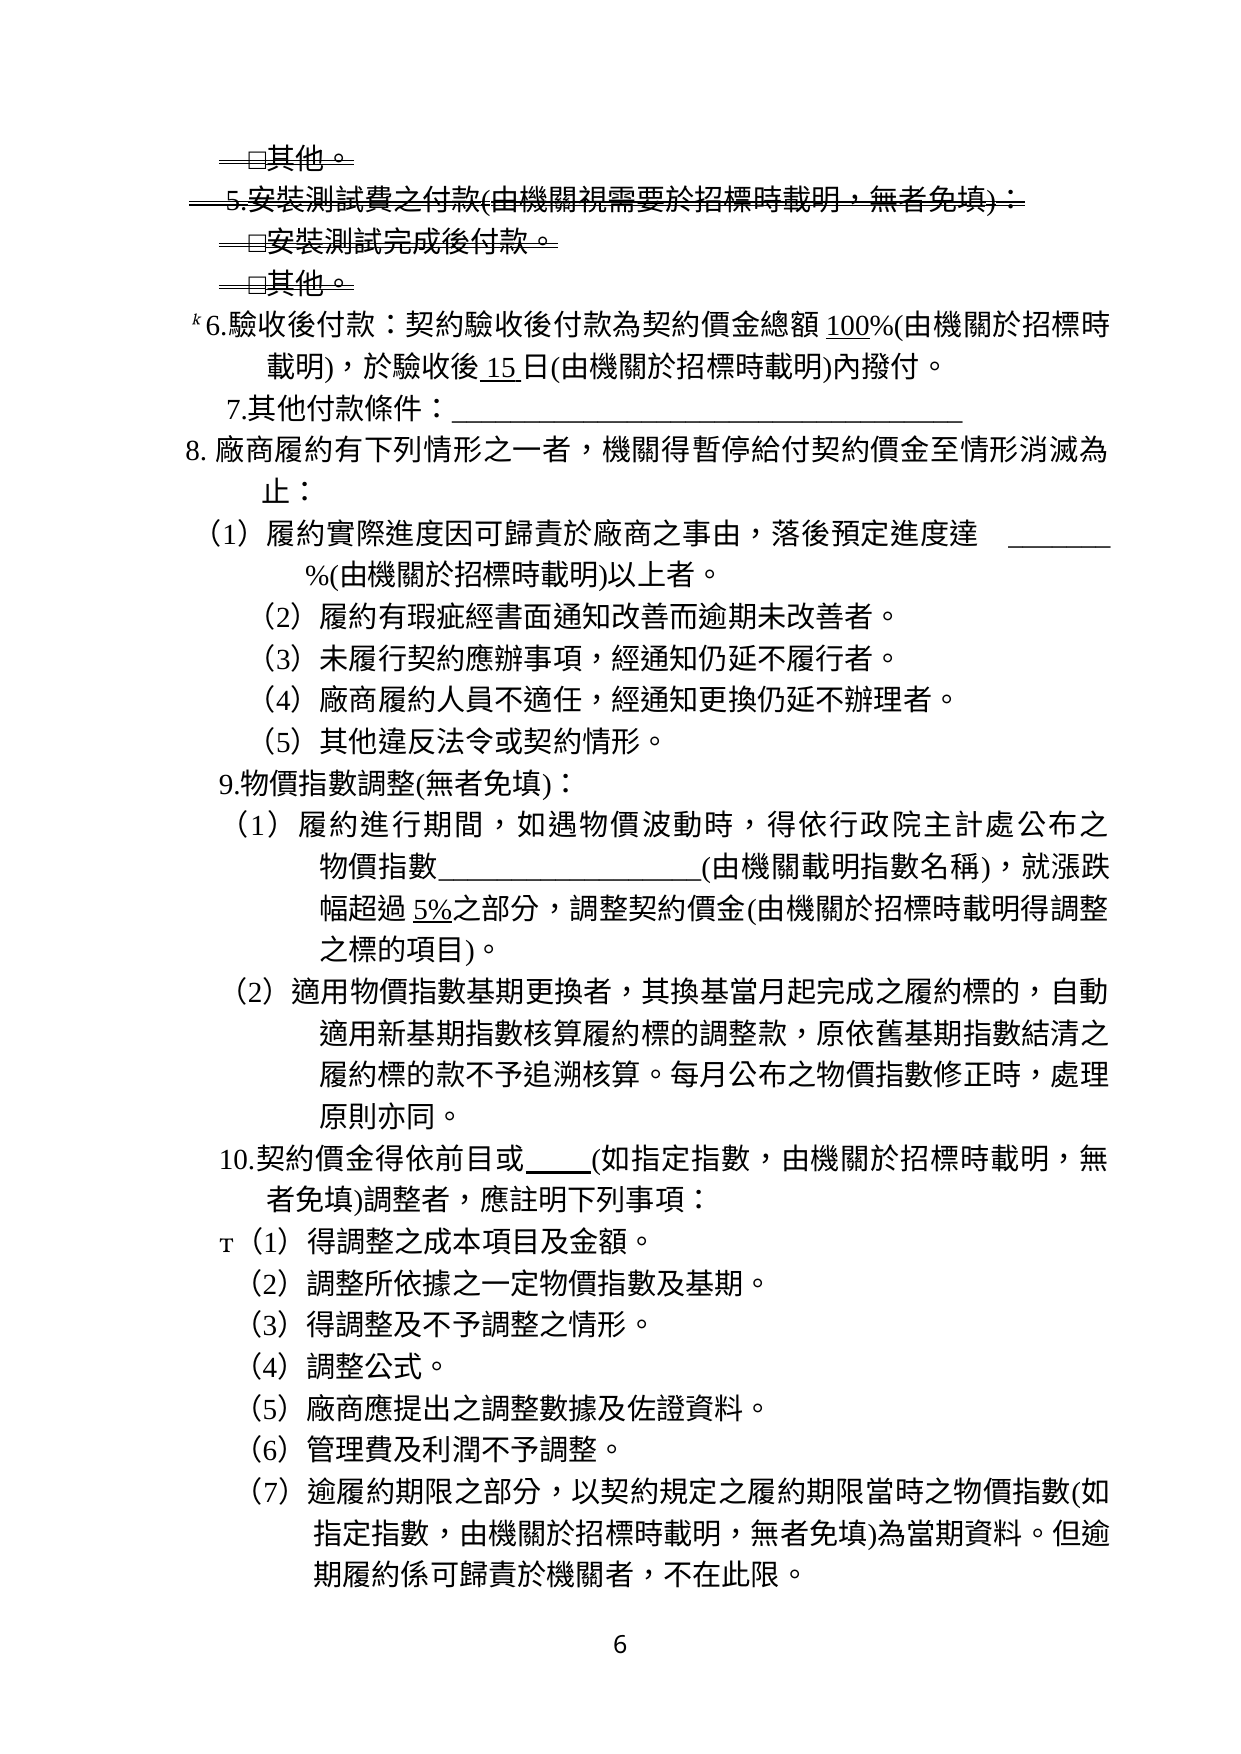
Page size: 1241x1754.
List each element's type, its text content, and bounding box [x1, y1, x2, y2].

text （3）得調整及不予調整之情形。 [218, 1302, 1110, 1344]
text （5）廠商應提出之調整數據及佐證資料。 [218, 1386, 1110, 1427]
text （2）適用物價指數基期更換者，其換基當月起完成之履約標的，自動適用新基期指數核算履約標的調整款，原依舊基期指數結清之履約標的款不予追溯核算。每月公布之物價指數修正時，處理原則亦同。 [189, 969, 1110, 1136]
text （7）逾履約期限之部分，以契約規定之履約期限當時之物價指數(如指定指數，由機關於招標時載明，無者免填)為當期資料。但逾期履約係可歸責於機關者，不在此限。 [218, 1469, 1110, 1594]
text  （1）履約進行期間，如遇物價波動時，得依行政院主計處公布之 物價指數__________________(由機關載明指數名稱)，就漲跌幅超過5%之部分，調整契約價金(由機關於招標時載明得調整之標的項目)。 [189, 802, 1110, 969]
text （6）管理費及利潤不予調整。 [218, 1427, 1110, 1469]
text  5.安裝測試費之付款(由機關視需要於招標時載明，無者免填)： [189, 177, 1110, 219]
text  □安裝測試完成後付款。 [218, 219, 1110, 261]
text （5）其他違反法令或契約情形。 [130, 719, 1110, 761]
text 7.其他付款條件：___________________________________ [218, 386, 1110, 427]
text （2）調整所依據之一定物價指數及基期。 [218, 1261, 1110, 1302]
text （2）履約有瑕疵經書面通知改善而逾期未改善者。 [130, 594, 1110, 636]
text （4）廠商履約人員不適任，經通知更換仍延不辦理者。 [130, 677, 1110, 719]
text  6.驗收後付款：契約驗收後付款為契約價金總額100%(由機關於招標時載明)，於驗收後 15日(由機關於招標時載明)內撥付。 [189, 302, 1110, 386]
text （3）未履行契約應辦事項，經通知仍延不履行者。 [130, 636, 1110, 677]
text  □其他。 [218, 261, 1110, 302]
text  （1）履約實際進度因可歸責於廠商之事由，落後預定進度達 _______%(由機關於招標時載明)以上者。 [130, 511, 1110, 594]
text 9.物價指數調整(無者免填)： [218, 761, 1110, 802]
text （1）得調整之成本項目及金額。 [218, 1219, 1110, 1261]
text 10.契約價金得依前目或 (如指定指數，由機關於招標時載明，無者免填)調整者，應註明下列事項： [218, 1136, 1110, 1219]
text （4）調整公式。 [218, 1344, 1110, 1386]
text 8. 廠商履約有下列情形之一者，機關得暫停給付契約價金至情形消滅為止： [130, 427, 1110, 511]
text  □其他。 [218, 136, 1110, 177]
